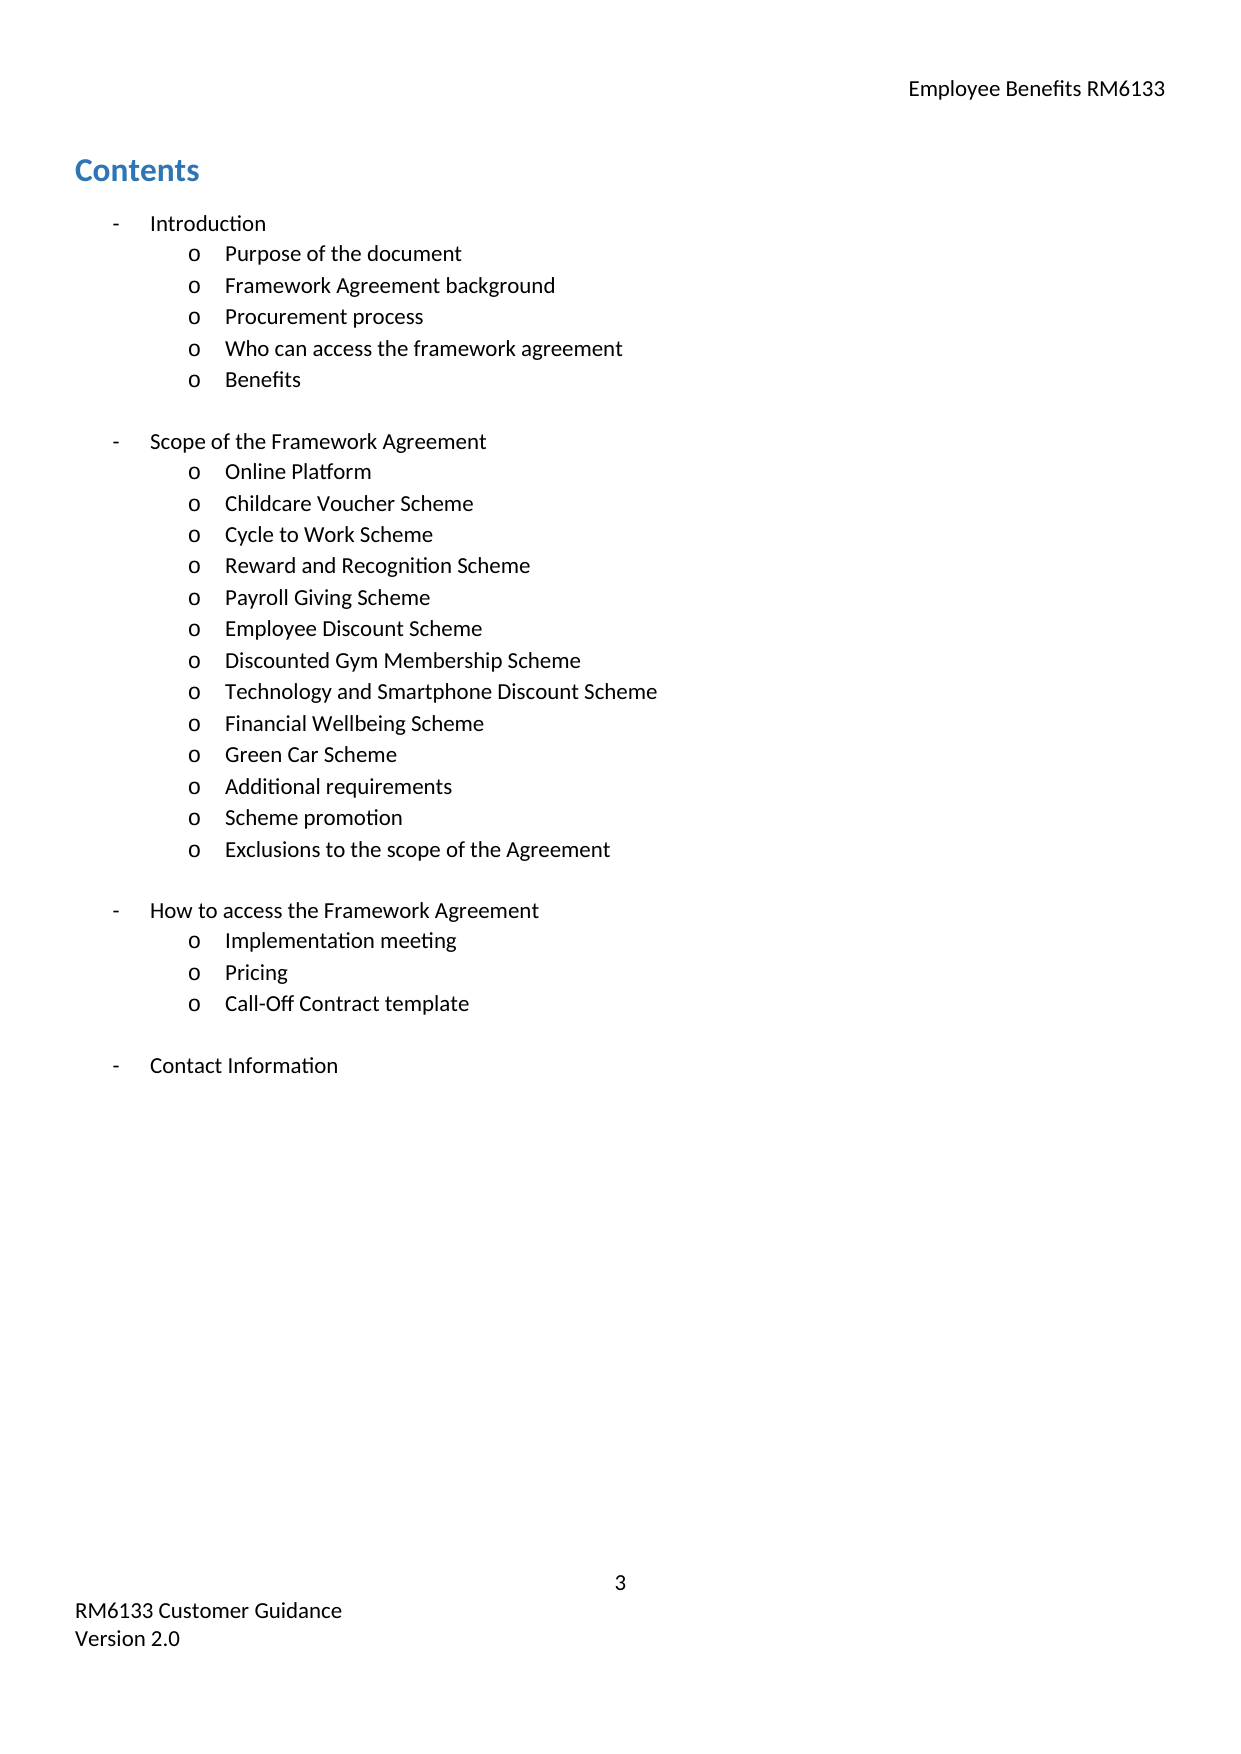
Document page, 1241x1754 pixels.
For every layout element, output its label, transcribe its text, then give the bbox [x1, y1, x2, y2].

text Contents [75, 149, 1165, 189]
list Scope of the Framework Agreement [112, 427, 1165, 455]
list Introduction [112, 209, 1165, 237]
list Framework Agreement background [187, 271, 1165, 300]
list Procurement process [187, 302, 1165, 332]
list Implementation meeting [187, 927, 1165, 956]
list Discounted Gym Membership Scheme [187, 646, 1165, 675]
list Childcare Voucher Scheme [187, 489, 1165, 518]
list Financial Wellbeing Scheme [187, 709, 1165, 738]
list Technology and Smartphone Discount Scheme [187, 677, 1165, 707]
list Scheme promotion [187, 803, 1165, 832]
list How to access the Framework Agreement [112, 896, 1165, 924]
list Additional requirements [187, 772, 1165, 801]
list Online Platform [187, 457, 1165, 486]
list Payroll Giving Scheme [187, 583, 1165, 612]
list Benefits [187, 365, 1165, 394]
list Cycle to Work Scheme [187, 520, 1165, 549]
list Who can access the framework agreement [187, 334, 1165, 363]
list Employee Discount Scheme [187, 614, 1165, 644]
list Reward and Recognition Scheme [187, 552, 1165, 581]
list Pricing [187, 958, 1165, 987]
list Green Car Scheme [187, 740, 1165, 769]
list Contact Information [112, 1051, 1165, 1079]
list Call-Off Contract template [187, 989, 1165, 1019]
list Purpose of the document [187, 239, 1165, 269]
list Exclusions to the scope of the Agreement [187, 835, 1165, 864]
